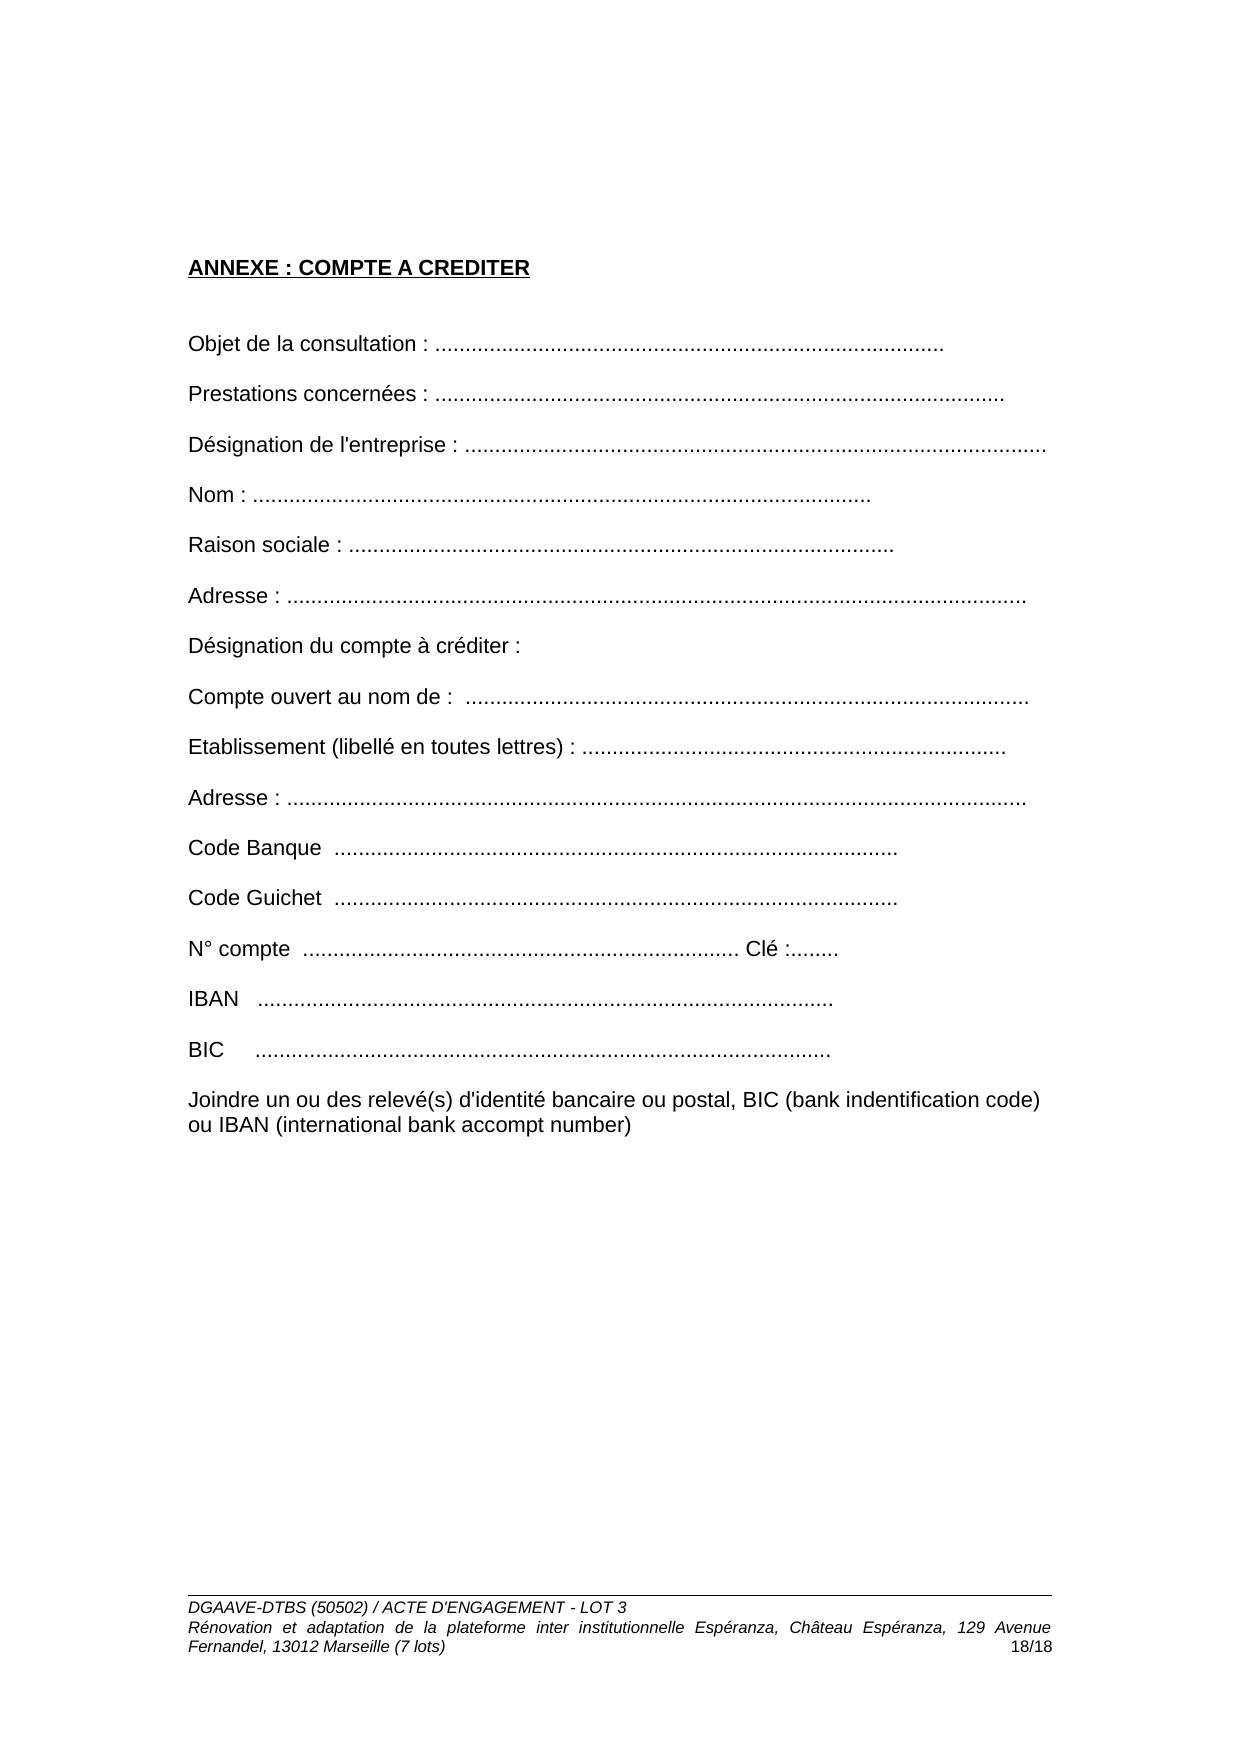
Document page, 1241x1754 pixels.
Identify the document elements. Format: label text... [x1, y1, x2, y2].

text Désignation de l'entreprise : ................................................................................................ [188, 431, 1052, 457]
text Code Banque ............................................................................................. [188, 835, 1052, 860]
text Etablissement (libellé en toutes lettres) : ...................................................................... [188, 734, 1052, 759]
text Objet de la consultation : .................................................................................... [188, 331, 1052, 356]
text Adresse : .......................................................................................................................... [188, 583, 1052, 608]
text Raison sociale : .......................................................................................... [188, 532, 1052, 557]
text Désignation du compte à créditer : [188, 633, 1052, 658]
text Joindre un ou des relevé(s) d'identité bancaire ou postal, BIC (bank indentification code) ou IBAN (international bank accompt number) [188, 1087, 1052, 1137]
text Nom : ...................................................................................................... [188, 482, 1052, 507]
text Prestations concernées : .............................................................................................. [188, 381, 1052, 406]
text Code Guichet ............................................................................................. [188, 885, 1052, 910]
text BIC ............................................................................................... [188, 1036, 1052, 1062]
text IBAN ............................................................................................... [188, 986, 1052, 1011]
text N° compte ........................................................................ Clé :........ [188, 936, 1052, 961]
text ANNEXE : COMPTE A CREDITER [188, 255, 1052, 280]
text Adresse : .......................................................................................................................... [188, 784, 1052, 809]
text Compte ouvert au nom de : ............................................................................................. [188, 683, 1052, 709]
